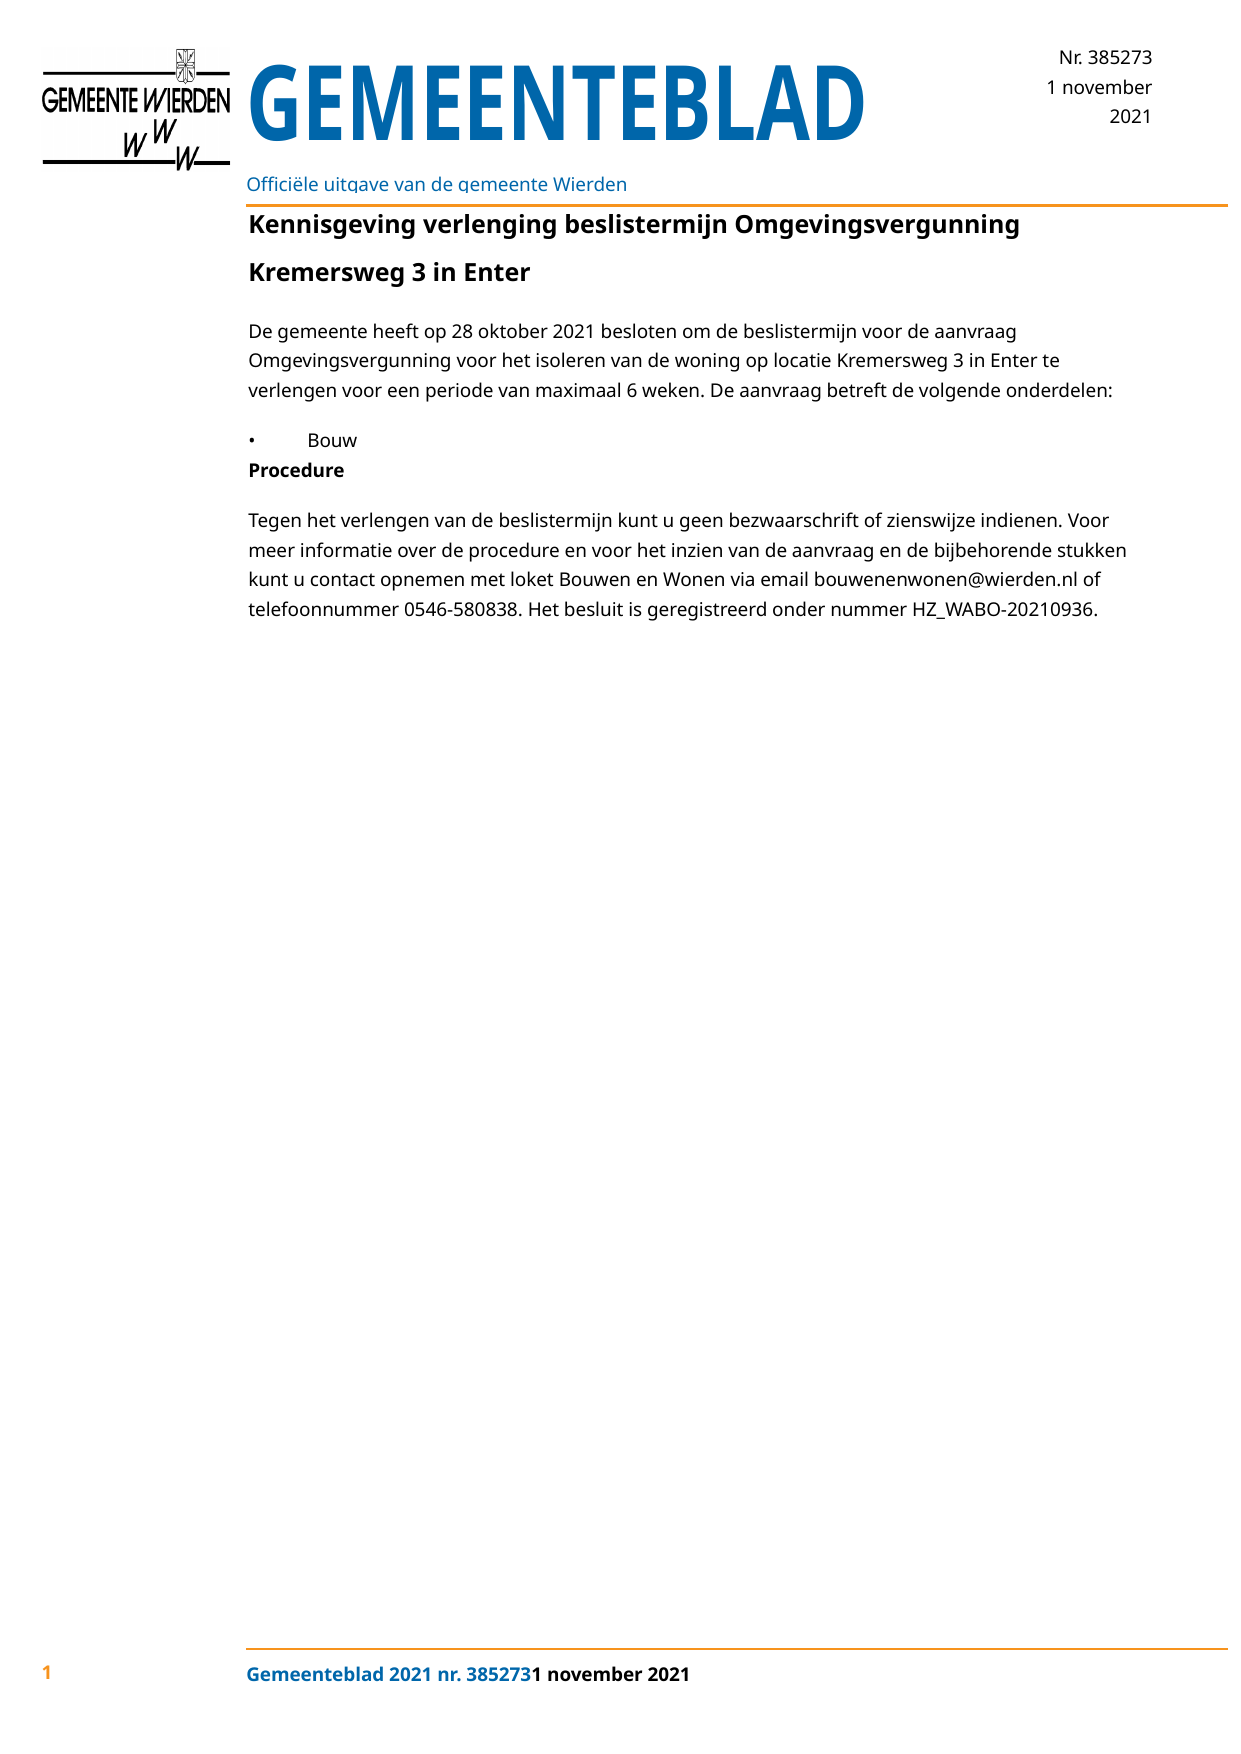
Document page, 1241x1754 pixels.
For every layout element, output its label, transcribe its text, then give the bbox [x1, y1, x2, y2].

text De gemeente heeft op 28 oktober 2021 besloten om de beslistermijn voor de aanvraag Omgevingsvergunning voor het isoleren van de woning op locatie Kremersweg 3 in Enter te verlengen voor een periode van maximaal 6 weken. De aanvraag betreft de volgende onderdelen: [248, 318, 1152, 403]
text Tegen het verlengen van de beslistermijn kunt u geen bezwaarschrift of zienswijze indienen. Voor meer informatie over de procedure en voor het inzien van de aanvraag en de bijbehorende stukken kunt u contact opnemen met loket Bouwen en Wonen via email bouwenenwonen@wierden.nl of telefoonnummer 0546-580838. Het besluit is geregistreerd onder nummer HZ_WABO-20210936. [248, 507, 1152, 622]
list Bouw [248, 427, 1152, 453]
text Procedure [248, 457, 1152, 483]
text Kennisgeving verlenging beslistermijn Omgevingsvergunning Kremersweg 3 in Enter [248, 207, 1152, 288]
picture [41, 47, 231, 172]
